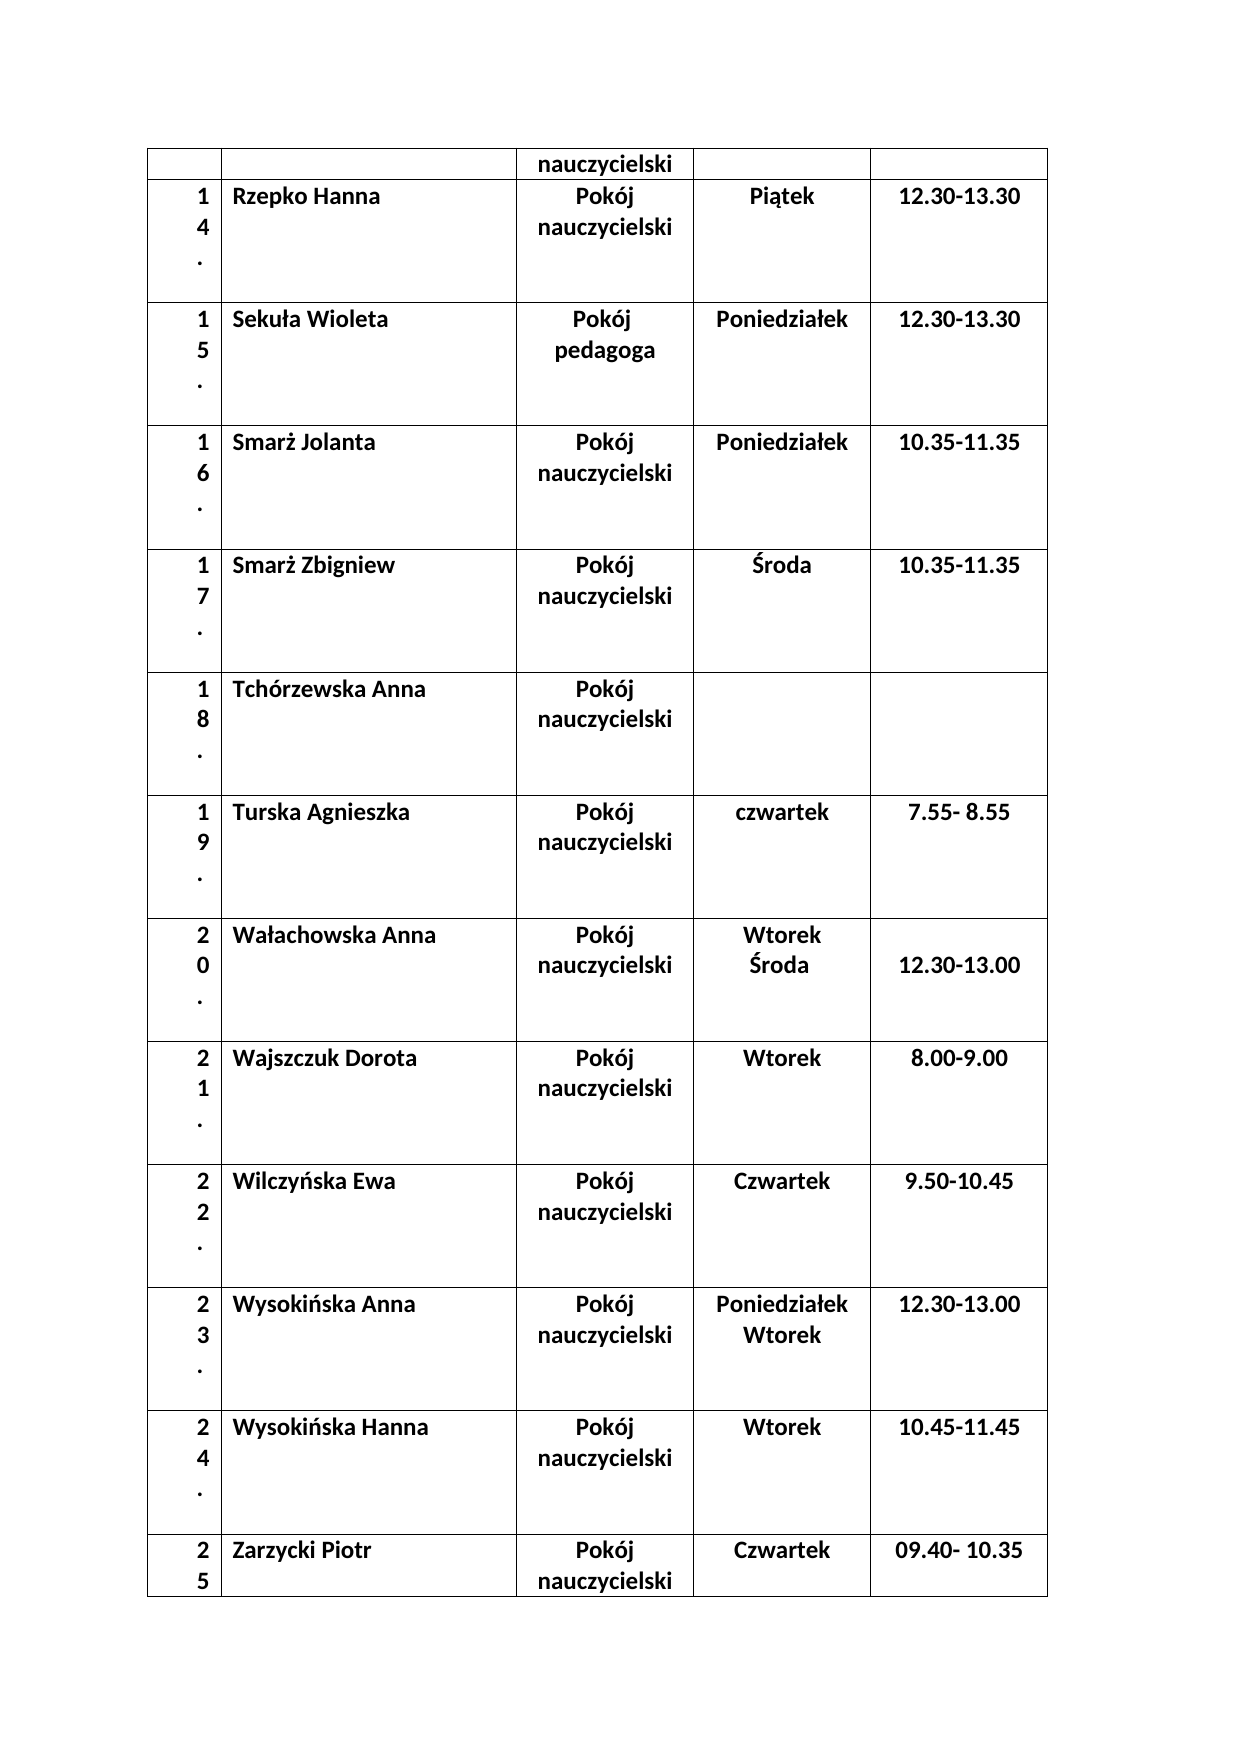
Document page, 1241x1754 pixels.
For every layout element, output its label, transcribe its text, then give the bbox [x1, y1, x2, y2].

table_cell Środa [694, 550, 870, 672]
table_cell [148, 1288, 221, 1410]
table_cell Sekuła Wioleta [222, 303, 516, 425]
table_cell Pokój nauczycielski [517, 919, 693, 1041]
table_cell Pokój nauczycielski [517, 1165, 693, 1287]
table_cell 12.30-13.00 [871, 919, 1047, 1041]
table_cell Pokój nauczycielski [517, 1288, 693, 1410]
table_cell Pokój pedagoga [517, 303, 693, 425]
table_cell [871, 149, 1047, 179]
table_cell Pokój nauczycielski [517, 426, 693, 548]
table_cell [148, 1411, 221, 1533]
table_cell [148, 673, 221, 795]
table_cell [148, 1042, 221, 1164]
table_cell Turska Agnieszka [222, 796, 516, 918]
table_cell Zarzycki Piotr [222, 1535, 516, 1596]
table_cell Wajszczuk Dorota [222, 1042, 516, 1164]
table_cell Wysokińska Anna [222, 1288, 516, 1410]
table_cell 8.00-9.00 [871, 1042, 1047, 1164]
table_cell Pokój nauczycielski [517, 1042, 693, 1164]
table_cell czwartek [694, 796, 870, 918]
table_cell [871, 673, 1047, 795]
table_cell 10.45-11.45 [871, 1411, 1047, 1533]
table_cell Smarż Jolanta [222, 426, 516, 548]
table_cell Poniedziałek Wtorek [694, 1288, 870, 1410]
table_cell Tchórzewska Anna [222, 673, 516, 795]
table_cell Wtorek Środa [694, 919, 870, 1041]
table_cell Pokój nauczycielski [517, 550, 693, 672]
table_cell Pokój nauczycielski [517, 1411, 693, 1533]
table_cell Pokój nauczycielski [517, 673, 693, 795]
table_cell 7.55- 8.55 [871, 796, 1047, 918]
table_cell 10.35-11.35 [871, 550, 1047, 672]
table_cell 10.35-11.35 [871, 426, 1047, 548]
table_cell [148, 303, 221, 425]
table_cell 12.30-13.30 [871, 180, 1047, 302]
table_cell [148, 550, 221, 672]
table_cell [694, 149, 870, 179]
table_cell 9.50-10.45 [871, 1165, 1047, 1287]
table_cell 12.30-13.00 [871, 1288, 1047, 1410]
table_cell Wysokińska Hanna [222, 1411, 516, 1533]
table_cell Piątek [694, 180, 870, 302]
table_cell [148, 1165, 221, 1287]
table_cell Czwartek [694, 1165, 870, 1287]
table_cell Pokój nauczycielski [517, 180, 693, 302]
table_cell [694, 673, 870, 795]
table_cell Pokój nauczycielski [517, 1535, 693, 1596]
table_cell Poniedziałek [694, 303, 870, 425]
table_cell 12.30-13.30 [871, 303, 1047, 425]
table_cell Poniedziałek [694, 426, 870, 548]
table_cell Rzepko Hanna [222, 180, 516, 302]
table_cell Pokój nauczycielski [517, 796, 693, 918]
table_cell Wilczyńska Ewa [222, 1165, 516, 1287]
table_cell Wałachowska Anna [222, 919, 516, 1041]
table_cell 09.40- 10.35 [871, 1535, 1047, 1596]
table_cell Wtorek [694, 1411, 870, 1533]
table_cell [222, 149, 516, 179]
table_cell [148, 1535, 221, 1596]
table_cell [148, 426, 221, 548]
table_cell nauczycielski [517, 149, 693, 179]
table_cell [148, 149, 221, 179]
table_cell Wtorek [694, 1042, 870, 1164]
table_cell Czwartek [694, 1535, 870, 1596]
table_cell Smarż Zbigniew [222, 550, 516, 672]
table_cell [148, 180, 221, 302]
table_cell [148, 919, 221, 1041]
table_cell [148, 796, 221, 918]
